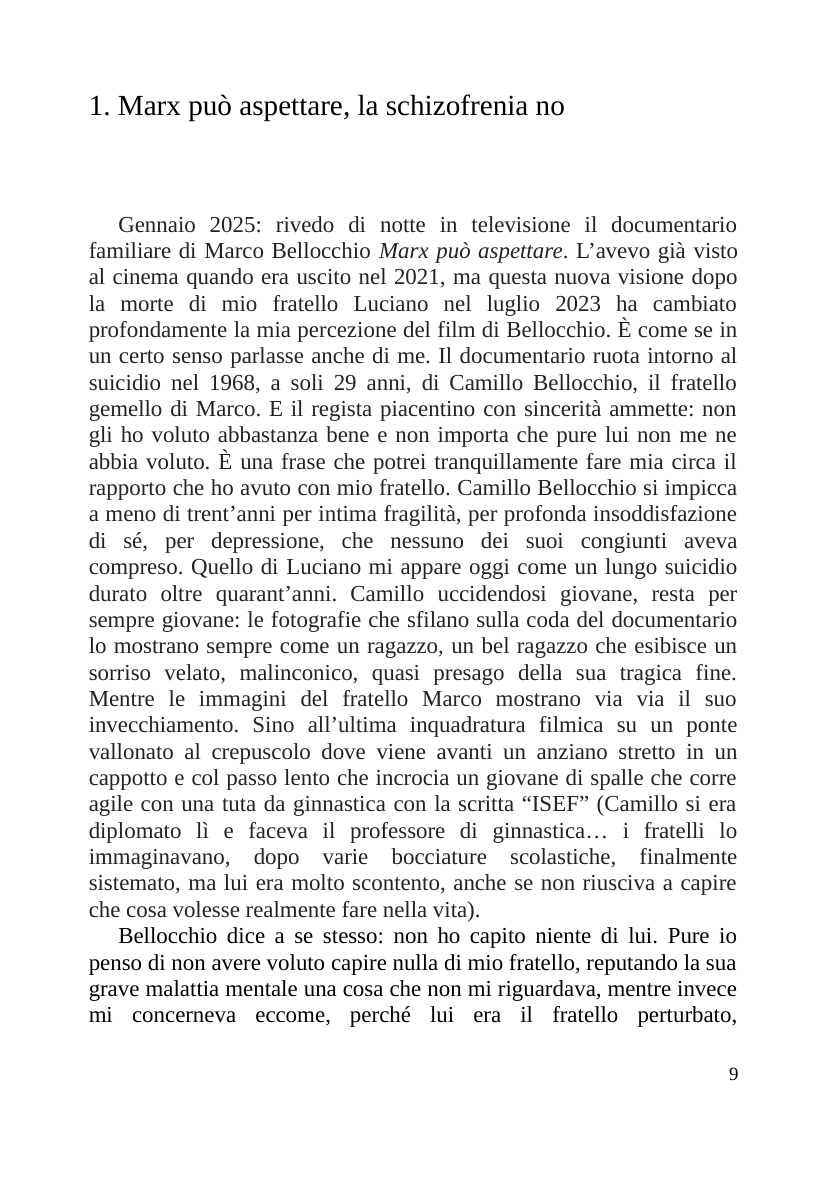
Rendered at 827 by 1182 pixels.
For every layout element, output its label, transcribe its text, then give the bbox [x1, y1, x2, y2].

text Bellocchio dice a se stesso: non ho capito niente di lui. Pure io penso di non avere voluto capire nulla di mio fratello, reputando la sua grave malattia mentale una cosa che non mi riguardava, mentre invece mi concerneva eccome, perché lui era il fratello perturbato, [88, 922, 738, 1028]
text Gennaio 2025: rivedo di notte in televisione il documentario familiare di Marco Bellocchio Marx può aspettare. L’avevo già visto al cinema quando era uscito nel 2021, ma questa nuova visione dopo la morte di mio fratello Luciano nel luglio 2023 ha cambiato profondamente la mia percezione del film di Bellocchio. È come se in un certo senso parlasse anche di me. Il documentario ruota intorno al suicidio nel 1968, a soli 29 anni, di Camillo Bellocchio, il fratello gemello di Marco. E il regista piacentino con sincerità ammette: non gli ho voluto abbastanza bene e non importa che pure lui non me ne abbia voluto. È una frase che potrei tranquillamente fare mia circa il rapporto che ho avuto con mio fratello. Camillo Bellocchio si impicca a meno di trent’anni per intima fragilità, per profonda insoddisfazione di sé, per depressione, che nessuno dei suoi congiunti aveva compreso. Quello di Luciano mi appare oggi come un lungo suicidio durato oltre quarant’anni. Camillo uccidendosi giovane, resta per sempre giovane: le fotografie che sfilano sulla coda del documentario lo mostrano sempre come un ragazzo, un bel ragazzo che esibisce un sorriso velato, malinconico, quasi presago della sua tragica fine. Mentre le immagini del fratello Marco mostrano via via il suo invecchiamento. Sino all’ultima inquadratura filmica su un ponte vallonato al crepuscolo dove viene avanti un anziano stretto in un cappotto e col passo lento che incrocia un giovane di spalle che corre agile con una tuta da ginnastica con la scritta “ISEF” (Camillo si era diplomato lì e faceva il professore di ginnastica… i fratelli lo immaginavano, dopo varie bocciature scolastiche, finalmente sistemato, ma lui era molto scontento, anche se non riusciva a capire che cosa volesse realmente fare nella vita). [88, 211, 738, 922]
subtitle 1. Marx può aspettare, la schizofrenia no [88, 88, 738, 122]
